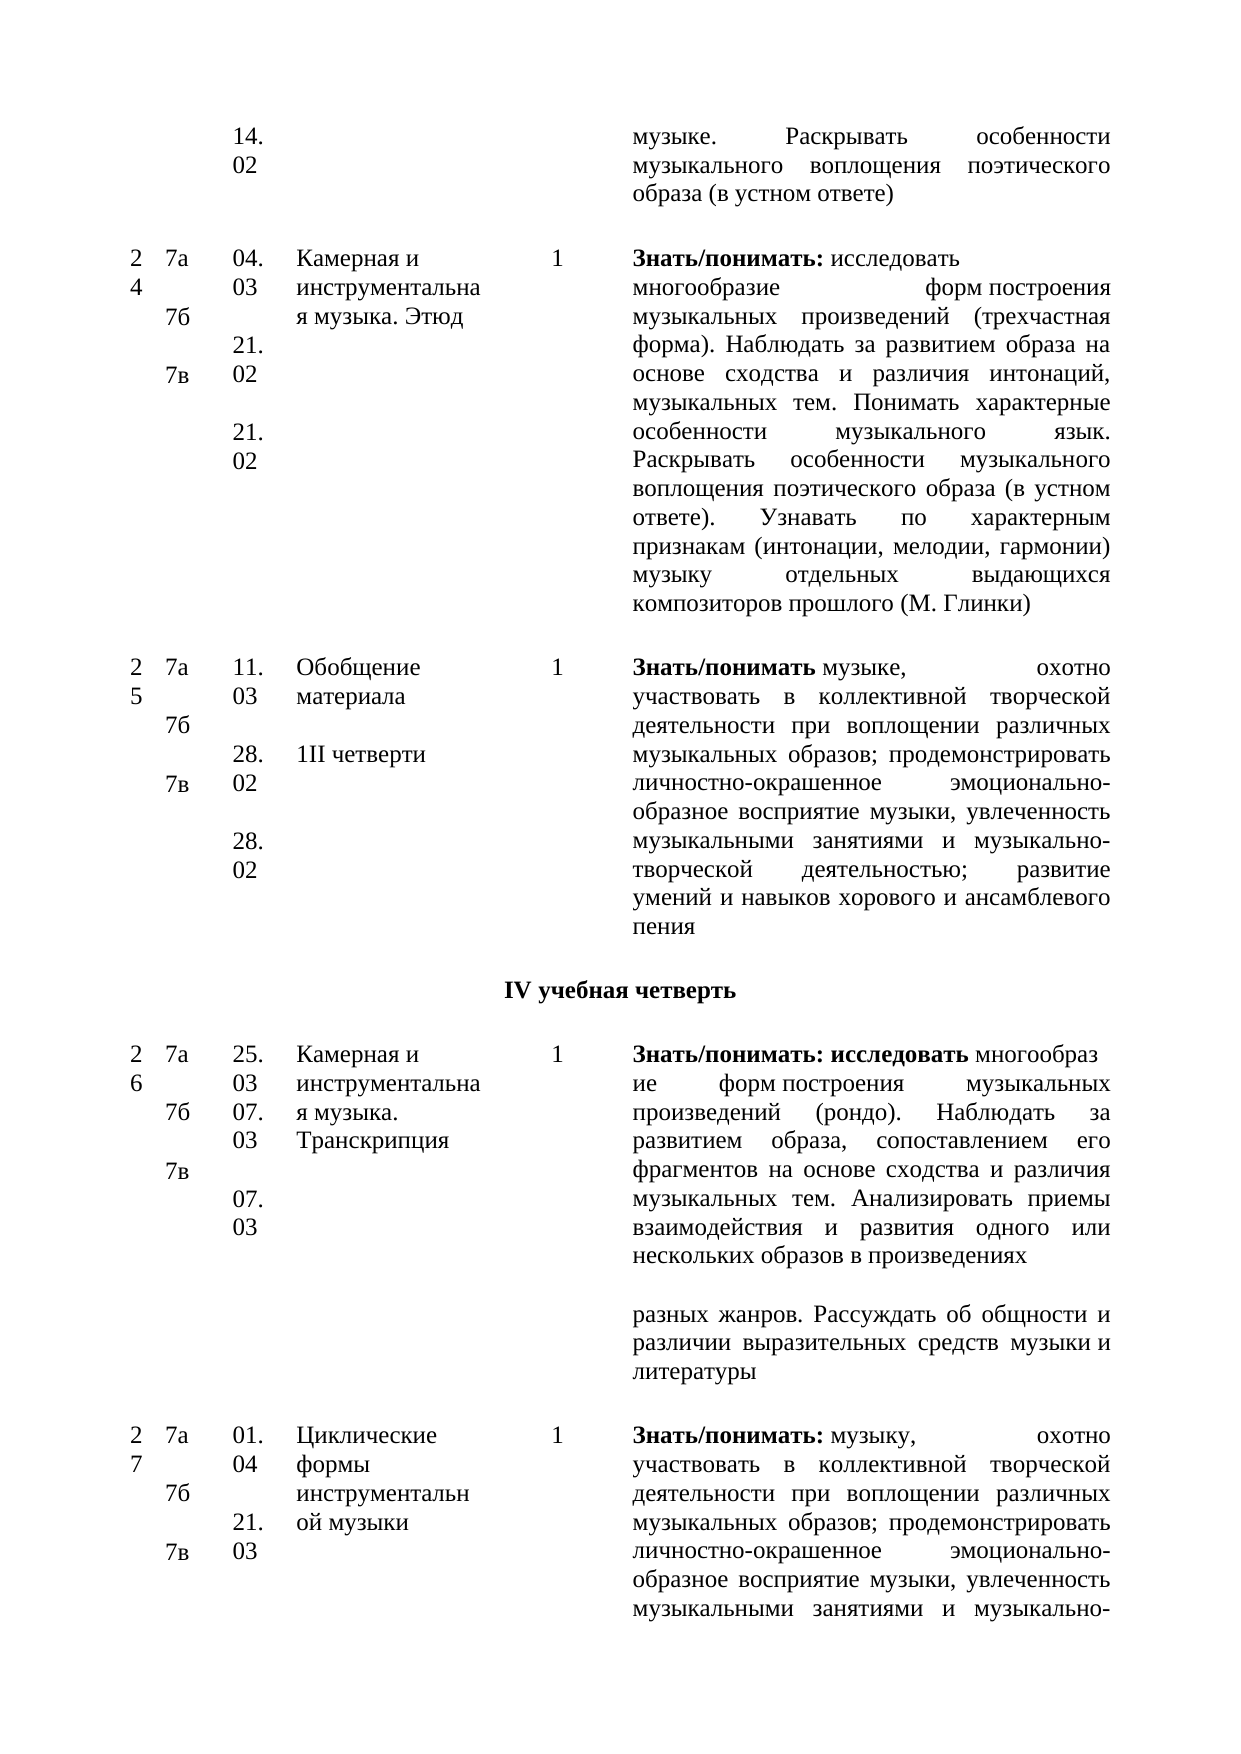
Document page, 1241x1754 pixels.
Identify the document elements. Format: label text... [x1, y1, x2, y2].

table_cell 27 [118, 1418, 154, 1624]
table_cell 04.03 21.02 21.02 [221, 240, 285, 649]
table_cell [493, 118, 621, 240]
table_cell 7а 7б 7в [154, 1036, 221, 1417]
table_cell 1 [493, 240, 621, 649]
table_cell Камерная и инструментальная музыка. Транскрипция [285, 1036, 493, 1417]
table_cell [285, 118, 493, 240]
table_cell 11.03 28.02 28.02 [221, 650, 285, 972]
table_cell 7а 7б 7в [154, 650, 221, 972]
table_cell 1 [493, 650, 621, 972]
table_cell 26 [118, 1036, 154, 1417]
table_cell 25.03 07.03 07.03 [221, 1036, 285, 1417]
table_cell Знать/понимать: исследовать многообразие форм построения музыкальных произведений (рондо). Наблюдать за развитием образа, сопоставлением его фрагментов на основе сходства и различия музыкальных тем. Анализировать приемы взаимодействия и развития одного или нескольких образов в произведениях разных жанров. Рассуждать об общности и различии выразительных средств музыки и литературы [621, 1036, 1122, 1417]
table_cell IV учебная четверть [118, 972, 1122, 1036]
table_cell [154, 118, 221, 240]
table_cell 1 [493, 1036, 621, 1417]
table_cell 7а 7б 7в [154, 240, 221, 649]
table_cell 24 [118, 240, 154, 649]
table_cell [118, 118, 154, 240]
table_cell 1 [493, 1418, 621, 1624]
table_cell 14.02 [221, 118, 285, 240]
table_cell музыке. Раскрывать особенности музыкального воплощения поэтического образа (в устном ответе) [621, 118, 1122, 240]
table_cell Знать/понимать: музыку, охотно участвовать в коллективной творческой деятельности при воплощении различных музыкальных образов; продемонстрировать личностно-окрашенное эмоционально-образное восприятие музыки, увлеченность музыкальными занятиями и музыкально- [621, 1418, 1122, 1624]
table_cell Обобщение материала 1II четверти [285, 650, 493, 972]
table_cell 25 [118, 650, 154, 972]
table_cell 01.04 21.03 [221, 1418, 285, 1624]
table_cell Камерная и инструментальная музыка. Этюд [285, 240, 493, 649]
table_cell Циклические формы инструментальной музыки [285, 1418, 493, 1624]
table_cell 7а 7б 7в [154, 1418, 221, 1624]
table_cell Знать/понимать: исследовать многообразие форм построения музыкальных произведений (трехчастная форма). Наблюдать за развитием образа на основе сходства и различия интонаций, музыкальных тем. Понимать характерные особенности музыкального язык. Раскрывать особенности музыкального воплощения поэтического образа (в устном ответе). Узнавать по характерным признакам (интонации, мелодии, гармонии) музыку отдельных выдающихся композиторов прошлого (М. Глинки) [621, 240, 1122, 649]
table_cell Знать/понимать музыке, охотно участвовать в коллективной творческой деятельности при воплощении различных музыкальных образов; продемонстрировать личностно-окрашенное эмоционально-образное восприятие музыки, увлеченность музыкальными занятиями и музыкально-творческой деятельностью; развитие умений и навыков хорового и ансамблевого пения [621, 650, 1122, 972]
